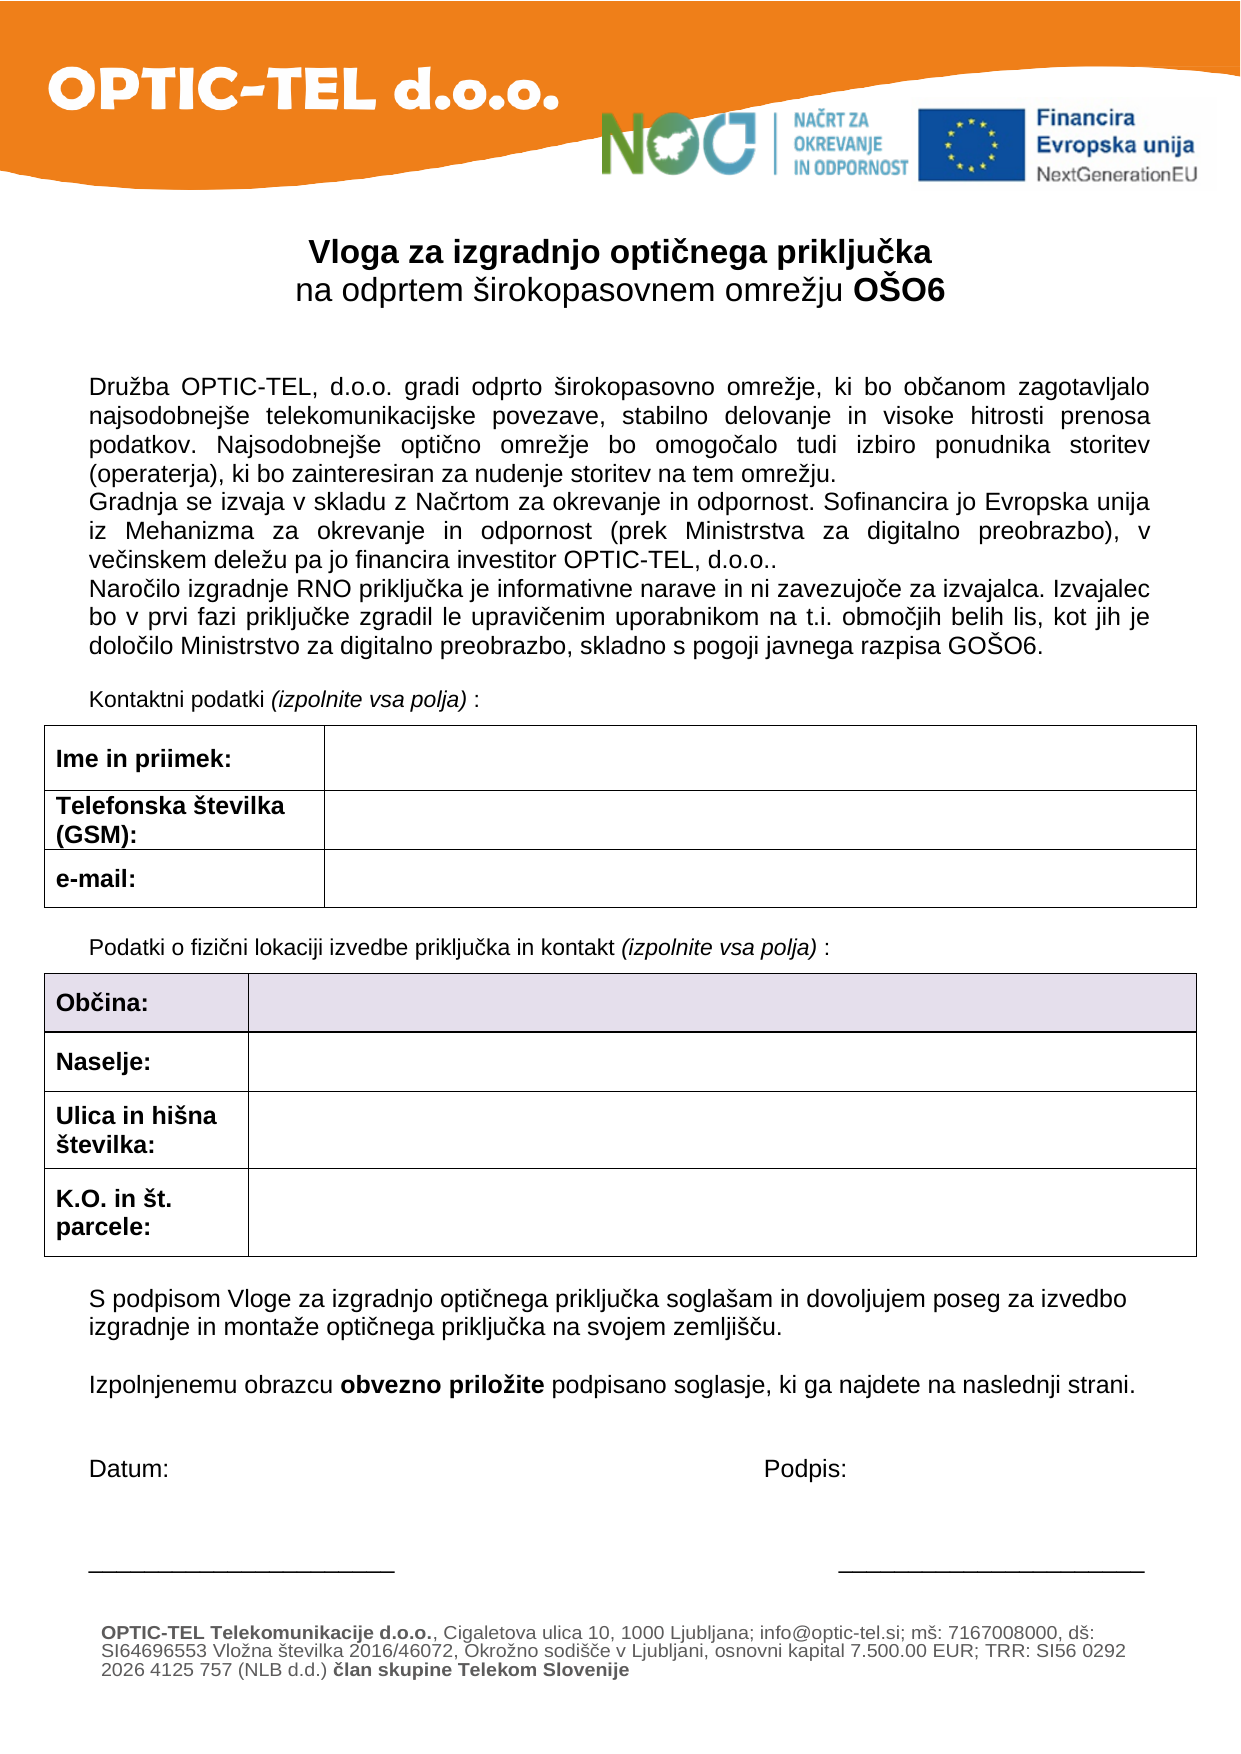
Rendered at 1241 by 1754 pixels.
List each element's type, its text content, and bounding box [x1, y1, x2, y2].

text Izpolnjenemu obrazcu obvezno priložite podpisano soglasje, ki ga najdete na naslednji strani. [89, 1370, 1152, 1398]
table_header Občina: [45, 974, 248, 1031]
table_header [249, 974, 1196, 1031]
table_header [325, 726, 1196, 790]
text Vloga za izgradnjo optičnega priključka [89, 232, 1152, 270]
text ______________________ ______________________ [89, 1545, 1152, 1574]
text Gradnja se izvaja v skladu z Načrtom za okrevanje in odpornost. Sofinancira jo Evropska unija iz Mehanizma za okrevanje in odpornost (prek Ministrstva za digitalno preobrazbo), v večinskem deležu pa jo financira investitor OPTIC-TEL, d.o.o.. [89, 487, 1152, 573]
table_cell [249, 1092, 1196, 1168]
table_cell Naselje: [45, 1033, 248, 1091]
picture [0, 1, 1241, 191]
text Družba OPTIC-TEL, d.o.o. gradi odprto širokopasovno omrežje, ki bo občanom zagotavljalo najsodobnejše telekomunikacijske povezave, stabilno delovanje in visoke hitrosti prenosa podatkov. Najsodobnejše optično omrežje bo omogočalo tudi izbiro ponudnika storitev (operaterja), ki bo zainteresiran za nudenje storitev na tem omrežju. [89, 372, 1152, 487]
table_cell Ulica in hišna številka: [45, 1092, 248, 1168]
text Datum: Podpis: [89, 1454, 1152, 1482]
table_cell e-mail: [45, 850, 324, 907]
table_cell K.O. in št. parcele: [45, 1169, 248, 1256]
text Kontaktni podatki (izpolnite vsa polja) : [89, 686, 1152, 712]
text S podpisom Vloge za izgradnjo optičnega priključka soglašam in dovoljujem poseg za izvedbo izgradnje in montaže optičnega priključka na svojem zemljišču. [89, 1283, 1152, 1341]
table_cell Telefonska številka (GSM): [45, 791, 324, 849]
table_cell [325, 850, 1196, 907]
text na odprtem širokopasovnem omrežju OŠO6 [89, 270, 1152, 309]
text Podatki o fizični lokaciji izvedbe priključka in kontakt (izpolnite vsa polja) : [89, 934, 1152, 961]
table_header Ime in priimek: [45, 726, 324, 790]
table_cell [325, 791, 1196, 849]
table_cell [249, 1033, 1196, 1091]
table_cell [249, 1169, 1196, 1256]
text Naročilo izgradnje RNO priključka je informativne narave in ni zavezujoče za izvajalca. Izvajalec bo v prvi fazi priključke zgradil le upravičenim uporabnikom na t.i. območjih belih lis, kot jih je določilo Ministrstvo za digitalno preobrazbo, skladno s pogoji javnega razpisa GOŠO6. [89, 573, 1152, 660]
